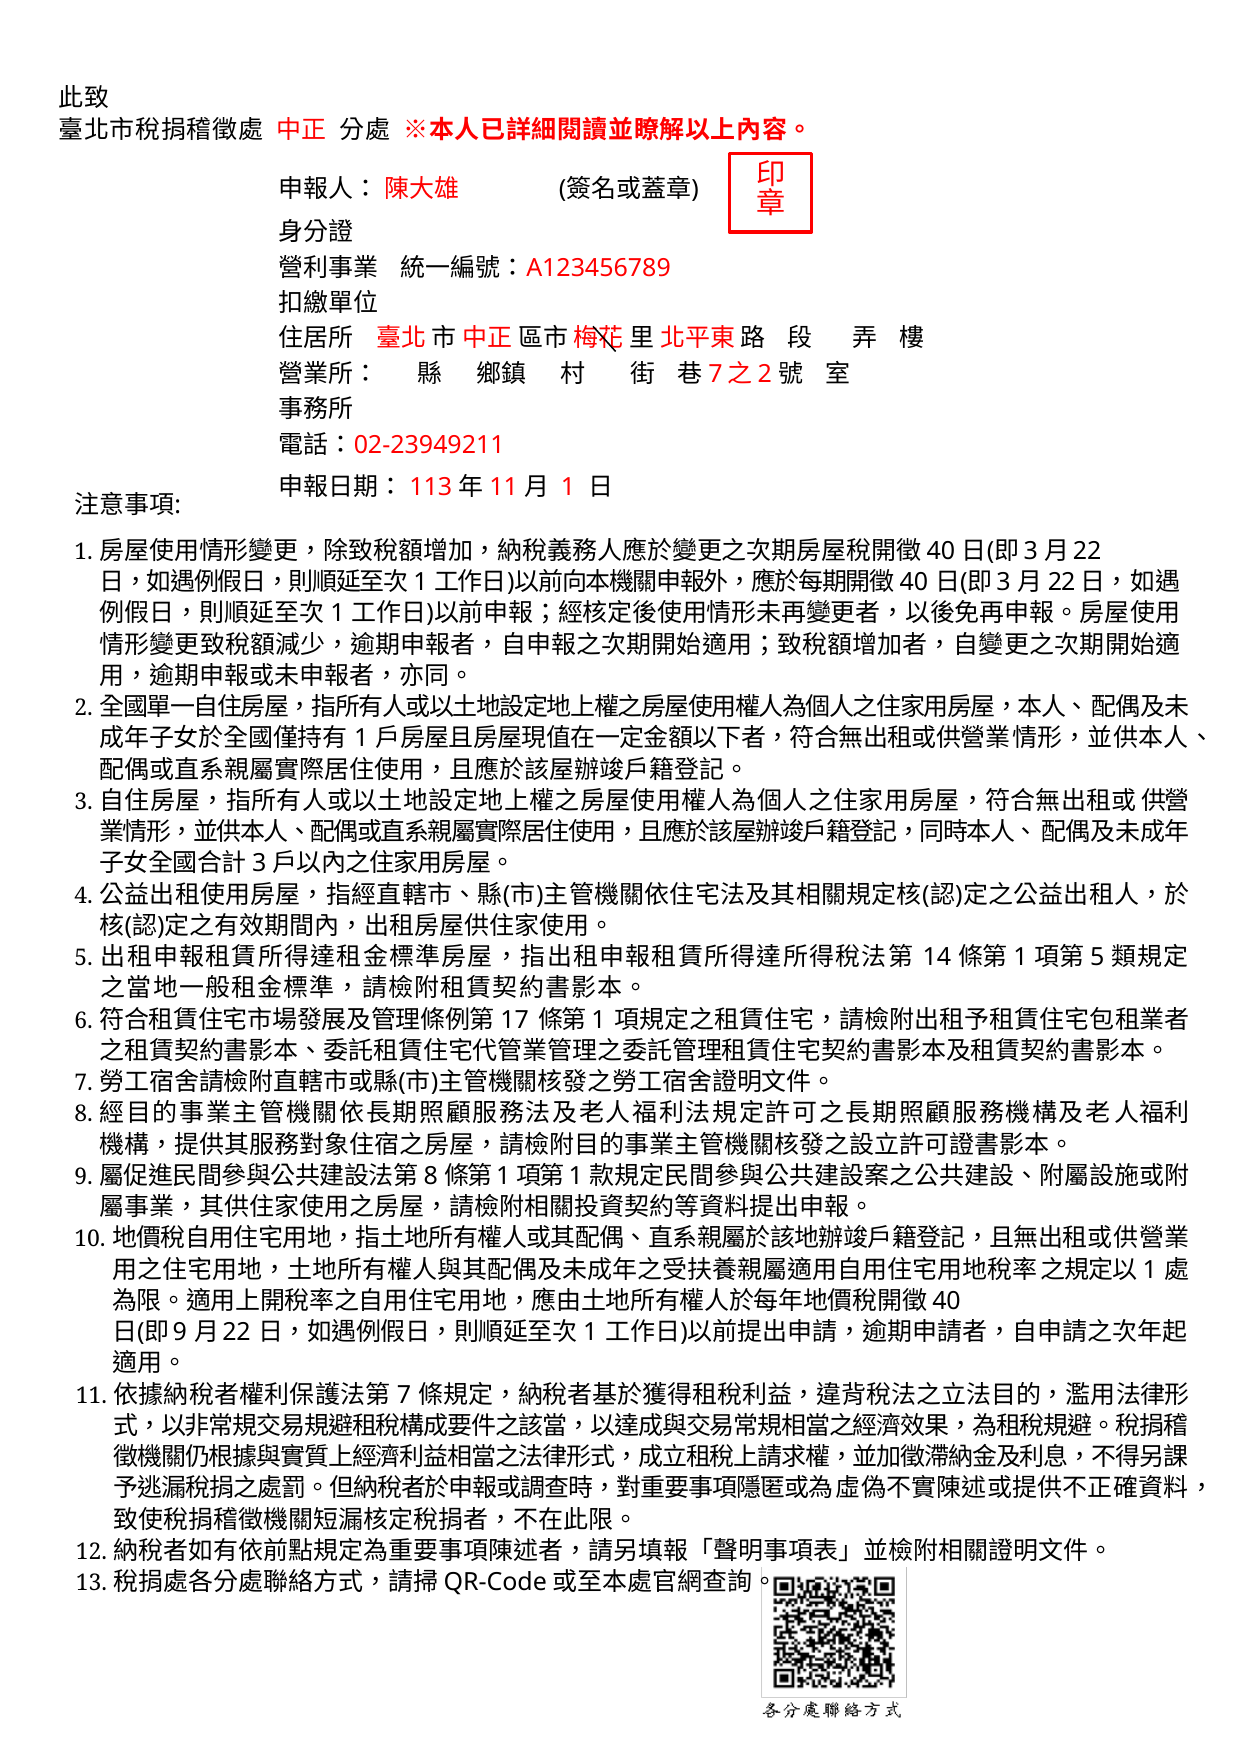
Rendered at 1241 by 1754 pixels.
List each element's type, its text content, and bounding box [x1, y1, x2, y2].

text 臺北市稅捐稽徵處 中正 分處 ※本人已詳細閱讀並瞭解以上內容。 [58, 117, 1213, 144]
list 勞工宿舍請檢附直轄市或縣(市)主管機關核發之勞工宿舍證明文件。 [74, 1066, 1213, 1097]
text 此致 [58, 84, 1213, 111]
table_cell 電話：02-23949211 [267, 425, 1124, 467]
table_cell 申報日期： 113 年 11 月 1 日 [267, 467, 1124, 510]
list 出租申報租賃所得達租金標準房屋，指出租申報租賃所得達所得稅法第 14 條第 1 項第 5 類規定之當地一般租金標準，請檢附租賃契約書影本。 [74, 941, 1189, 1003]
list 地價稅自用住宅用地，指土地所有權人或其配偶、直系親屬於該地辦竣戶籍登記，且無出租或供營業用之住宅用地，土地所有權人與其配偶及未成年之受扶養親屬適用自用住宅用地稅率之規定以 1 處為限。適用上開稅率之自用住宅用地，應由土地所有權人於每年地價稅開徵 40 [74, 1222, 1189, 1316]
table_cell 住居所 臺北 市 中正 區市 梅花 里 北平東 路 段 弄 樓 營業所： 縣 鄉鎮 村 街 巷 7之2 號 室 事務所 [267, 319, 1124, 425]
text 日(即 9 月 22 日，如遇例假日，則順延至次 1 工作日)以前提出申請，逾期申請者，自申請之次年起適用。 [112, 1316, 1189, 1378]
list 房屋使用情形變更，除致稅額增加，納稅義務人應於變更之次期房屋稅開徵 40 日(即 3 月 22 [74, 534, 1213, 566]
table_header (簽名或蓋章) [547, 169, 1124, 212]
list 納稅者如有依前點規定為重要事項陳述者，請另填報「聲明事項表」並檢附相關證明文件。 [76, 1534, 1213, 1566]
list 符合租賃住宅市場發展及管理條例第 17 條第 1 項規定之租賃住宅，請檢附出租予租賃住宅包租業者之租賃契約書影本、委託租賃住宅代管業管理之委託管理租賃住宅契約書影本及租賃契約書影本。 [74, 1003, 1189, 1066]
text 日，如遇例假日，則順延至次 1 工作日)以前向本機關申報外，應於每期開徵 40 日(即 3 月22日，如遇例假日，則順延至次 1 工作日)以前申報；經核定後使用情形未再變更者，以後免再申報。房屋使用情形變更致稅額減少，逾期申報者，自申報之次期開始適用；致稅額增加者，自變更之次期開始適用，逾期申報或未申報者，亦同。 [99, 566, 1180, 691]
text 注意事項: [74, 489, 1213, 520]
picture [735, 1597, 932, 1724]
list 經目的事業主管機關依長期照顧服務法及老人福利法規定許可之長期照顧服務機構及老人福利機構，提供其服務對象住宿之房屋，請檢附目的事業主管機關核發之設立許可證書影本。 [74, 1097, 1190, 1159]
table_cell 身分證 營利事業 統一編號：A123456789 扣繳單位 [267, 212, 1124, 318]
list 依據納稅者權利保護法第 7 條規定，納稅者基於獲得租稅利益，違背稅法之立法目的，濫用法律形式，以非常規交易規避租稅構成要件之該當，以達成與交易常規相當之經濟效果，為租稅規避。稅捐稽徵機關仍根據與實質上經濟利益相當之法律形式，成立租稅上請求權，並加徵滯納金及利息，不得另課予逃漏稅捐之處罰。但納稅者於申報或調查時，對重要事項隱匿或為虛偽不實陳述或提供不正確資料，致使稅捐稽徵機關短漏核定稅捐者，不在此限。 [76, 1378, 1189, 1534]
list 屬促進民間參與公共建設法第 8 條第 1 項第 1 款規定民間參與公共建設案之公共建設、附屬設施或附屬事業，其供住家使用之房屋，請檢附相關投資契約等資料提出申報。 [74, 1159, 1189, 1222]
list 稅捐處各分處聯絡方式，請掃QR-Code或至本處官網查詢。 [76, 1566, 1213, 1597]
list 公益出租使用房屋，指經直轄市、縣(市)主管機關依住宅法及其相關規定核(認)定之公益出租人，於核(認)定之有效期間內，出租房屋供住家使用。 [74, 878, 1190, 941]
list 自住房屋，指所有人或以土地設定地上權之房屋使用權人為個人之住家用房屋，符合無出租或供營業情形，並供本人、配偶或直系親屬實際居住使用，且應於該屋辦竣戶籍登記，同時本人、配偶及未成年子女全國合計 3 戶以內之住家用房屋。 [74, 784, 1190, 878]
table_header 申報人： 陳大雄 [267, 169, 547, 212]
list 全國單一自住房屋，指所有人或以土地設定地上權之房屋使用權人為個人之住家用房屋，本人、配偶及未成年子女於全國僅持有 1 戶房屋且房屋現值在一定金額以下者，符合無出租或供營業情形，並供本人、配偶或直系親屬實際居住使用，且應於該屋辦竣戶籍登記。 [74, 691, 1189, 784]
